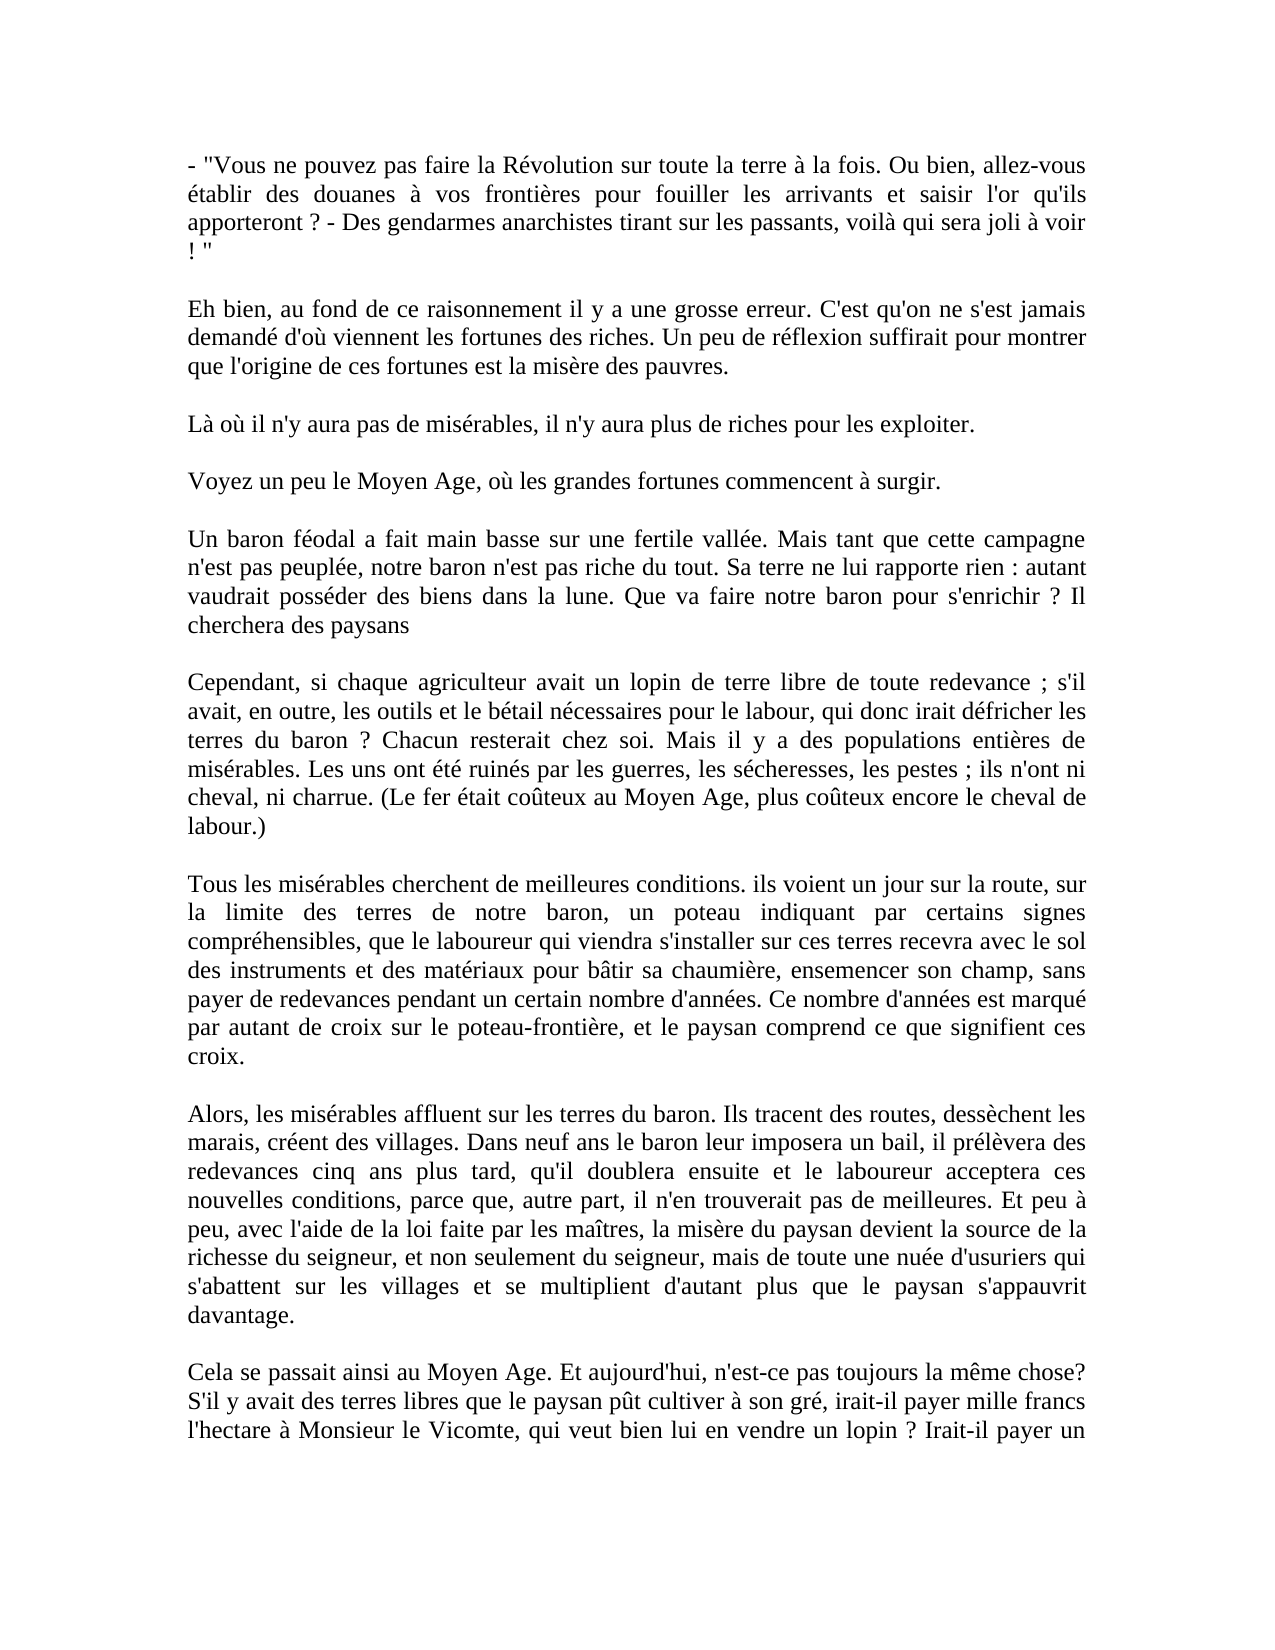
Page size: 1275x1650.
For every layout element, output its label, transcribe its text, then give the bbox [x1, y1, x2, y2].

text Tous les misérables cherchent de meilleures conditions. ils voient un jour sur la route, sur la limite des terres de notre baron, un poteau indiquant par certains signes compréhensibles, que le laboureur qui viendra s'installer sur ces terres recevra avec le sol des instruments et des matériaux pour bâtir sa chaumière, ensemencer son champ, sans payer de redevances pendant un certain nombre d'années. Ce nombre d'années est marqué par autant de croix sur le poteau-frontière, et le paysan comprend ce que signifient ces croix. [187, 869, 1087, 1070]
text Cela se passait ainsi au Moyen Age. Et aujourd'hui, n'est-ce pas toujours la même chose? S'il y avait des terres libres que le paysan pût cultiver à son gré, irait-il payer mille francs l'hectare à Monsieur le Vicomte, qui veut bien lui en vendre un lopin ? Irait-il payer un [187, 1357, 1087, 1444]
text Voyez un peu le Moyen Age, où les grandes fortunes commencent à surgir. [187, 466, 1087, 495]
text - "Vous ne pouvez pas faire la Révolution sur toute la terre à la fois. Ou bien, allez-vous établir des douanes à vos frontières pour fouiller les arrivants et saisir l'or qu'ils apporteront ? - Des gendarmes anarchistes tirant sur les passants, voilà qui sera joli à voir ! " [187, 150, 1087, 265]
text Eh bien, au fond de ce raisonnement il y a une grosse erreur. C'est qu'on ne s'est jamais demandé d'où viennent les fortunes des riches. Un peu de réflexion suffirait pour montrer que l'origine de ces fortunes est la misère des pauvres. [187, 294, 1087, 380]
text Cependant, si chaque agriculteur avait un lopin de terre libre de toute redevance ; s'il avait, en outre, les outils et le bétail nécessaires pour le labour, qui donc irait défricher les terres du baron ? Chacun resterait chez soi. Mais il y a des populations entières de misérables. Les uns ont été ruinés par les guerres, les sécheresses, les pestes ; ils n'ont ni cheval, ni charrue. (Le fer était coûteux au Moyen Age, plus coûteux encore le cheval de labour.) [187, 667, 1087, 840]
text Là où il n'y aura pas de misérables, il n'y aura plus de riches pour les exploiter. [187, 409, 1087, 437]
text Un baron féodal a fait main basse sur une fertile vallée. Mais tant que cette campagne n'est pas peuplée, notre baron n'est pas riche du tout. Sa terre ne lui rapporte rien : autant vaudrait posséder des biens dans la lune. Que va faire notre baron pour s'enrichir ? Il cherchera des paysans [187, 524, 1087, 639]
text Alors, les misérables affluent sur les terres du baron. Ils tracent des routes, dessèchent les marais, créent des villages. Dans neuf ans le baron leur imposera un bail, il prélèvera des redevances cinq ans plus tard, qu'il doublera ensuite et le laboureur acceptera ces nouvelles conditions, parce que, autre part, il n'en trouverait pas de meilleures. Et peu à peu, avec l'aide de la loi faite par les maîtres, la misère du paysan devient la source de la richesse du seigneur, et non seulement du seigneur, mais de toute une nuée d'usuriers qui s'abattent sur les villages et se multiplient d'autant plus que le paysan s'appauvrit davantage. [187, 1099, 1087, 1329]
